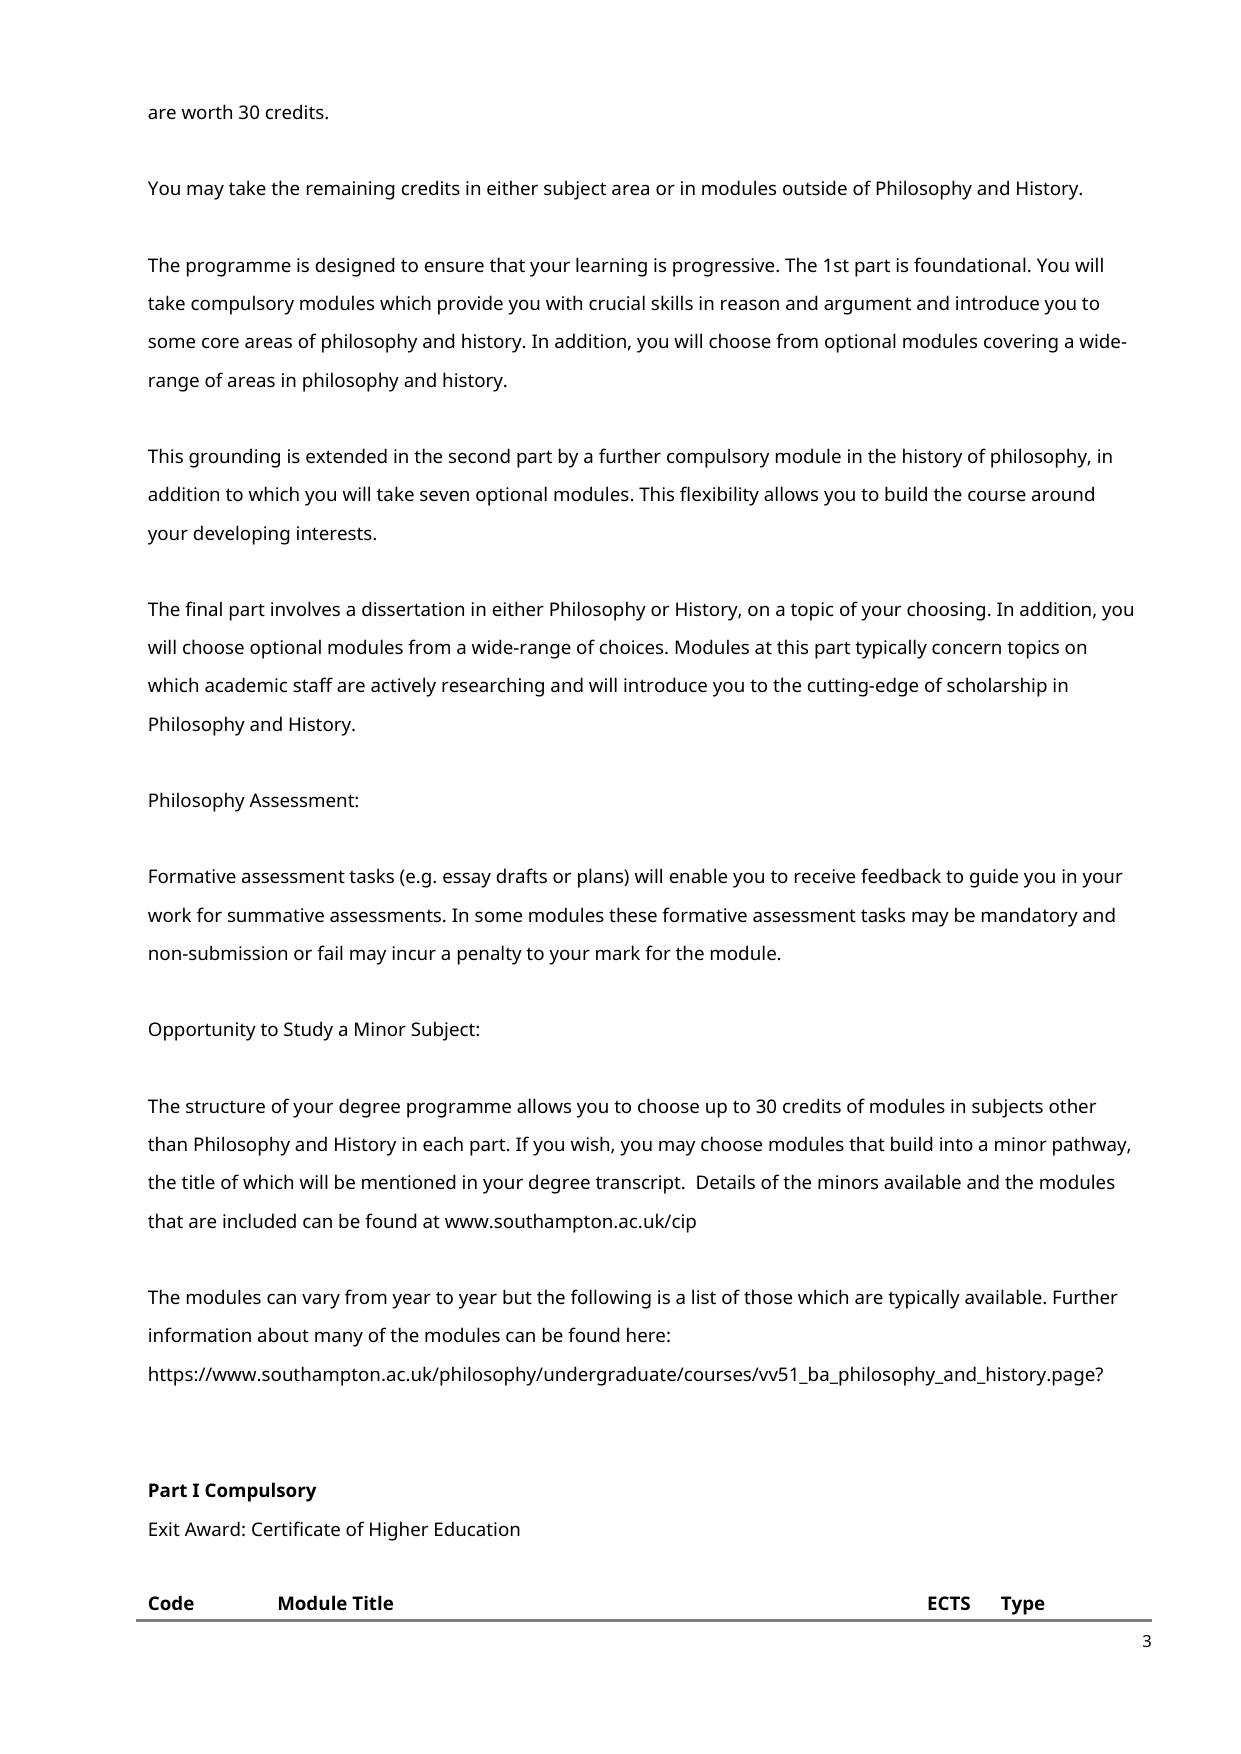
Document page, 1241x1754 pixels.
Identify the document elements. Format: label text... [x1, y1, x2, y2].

table_cell Code [136, 1590, 266, 1619]
table_header are worth 30 credits. You may take the remaining credits in either subject area or in modules outside of Philosophy and History. The programme is designed to ensure that your learning is progressive. The 1st part is foundational. You will take compulsory modules which provide you with crucial skills in reason and argument and introduce you to some core areas of philosophy and history. In addition, you will choose from optional modules covering a wide-range of areas in philosophy and history. This grounding is extended in the second part by a further compulsory module in the history of philosophy, in addition to which you will take seven optional modules. This flexibility allows you to build the course around your developing interests. The final part involves a dissertation in either Philosophy or History, on a topic of your choosing. In addition, you will choose optional modules from a wide-range of choices. Modules at this part typically concern topics on which academic staff are actively researching and will introduce you to the cutting-edge of scholarship in Philosophy and History. Philosophy Assessment: Formative assessment tasks (e.g. essay drafts or plans) will enable you to receive feedback to guide you in your work for summative assessments. In some modules these formative assessment tasks may be mandatory and non-submission or fail may incur a penalty to your mark for the module. Opportunity to Study a Minor Subject: The structure of your degree programme allows you to choose up to 30 credits of modules in subjects other than Philosophy and History in each part. If you wish, you may choose modules that build into a minor pathway, the title of which will be mentioned in your degree transcript. Details of the minors available and the modules that are included can be found at www.southampton.ac.uk/cip The modules can vary from year to year but the following is a list of those which are typically available. Further information about many of the modules can be found here: https://www.southampton.ac.uk/philosophy/undergraduate/courses/vv51_ba_philosophy_and_history.page? [136, 99, 1152, 1439]
table_cell ECTS [916, 1590, 989, 1619]
table_cell Type [989, 1590, 1152, 1619]
table_cell Part I Compulsory Exit Award: Certificate of Higher Education [136, 1440, 1152, 1590]
table_cell Module Title [266, 1590, 916, 1619]
